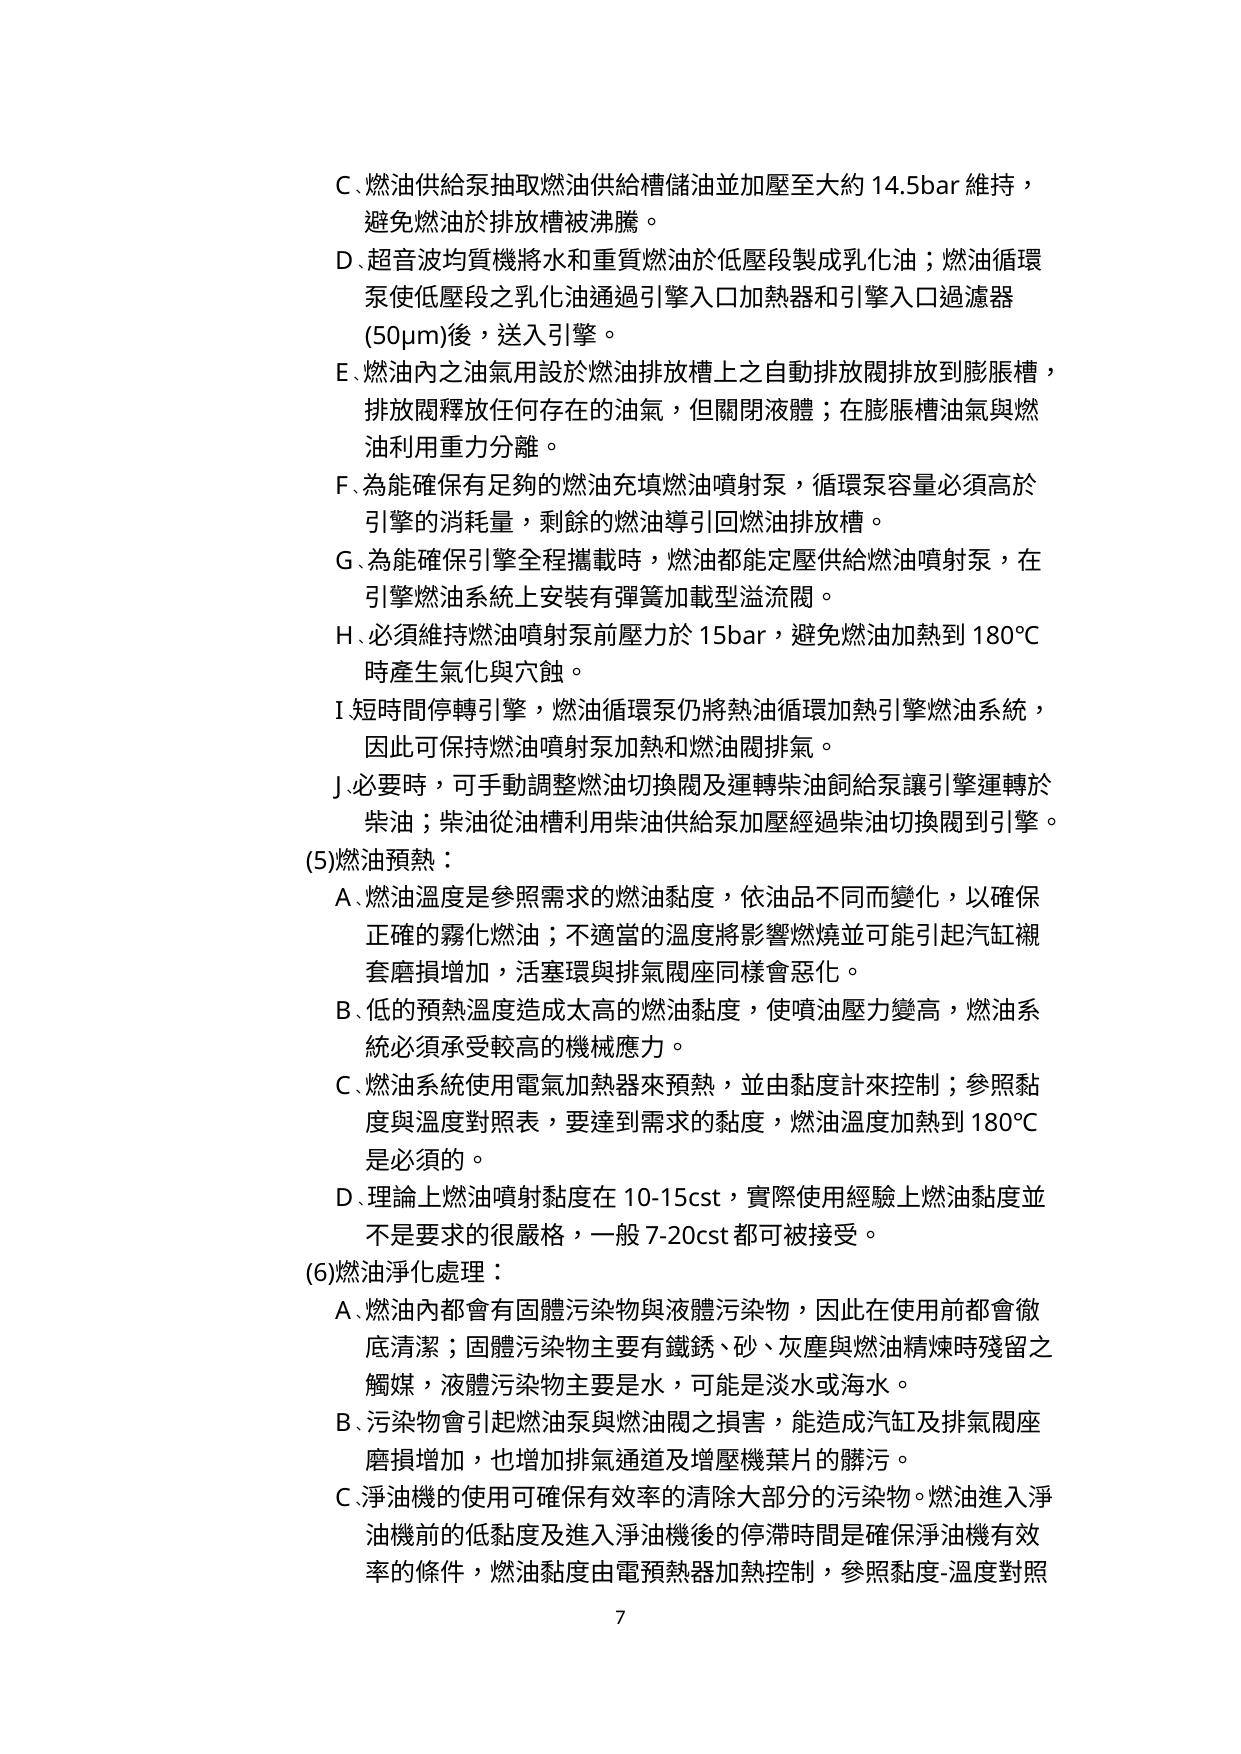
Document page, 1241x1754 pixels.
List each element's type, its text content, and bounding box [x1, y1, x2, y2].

text D、理論上燃油噴射黏度在10-15cst，實際使用經驗上燃油黏度並不是要求的很嚴格，一般7-20cst都可被接受。 [335, 1177, 1053, 1252]
text E、燃油內之油氣用設於燃油排放槽上之自動排放閥排放到膨脹槽，排放閥釋放任何存在的油氣，但關閉液體；在膨脹槽油氣與燃油利用重力分離。 [335, 352, 1053, 464]
text D、超音波均質機將水和重質燃油於低壓段製成乳化油；燃油循環泵使低壓段之乳化油通過引擎入口加熱器和引擎入口過濾器(50μm)後，送入引擎。 [335, 239, 1053, 352]
text (6)燃油淨化處理： [306, 1252, 1053, 1289]
text C、燃油系統使用電氣加熱器來預熱，並由黏度計來控制；參照黏度與溫度對照表，要達到需求的黏度，燃油溫度加熱到180℃是必須的。 [335, 1064, 1053, 1177]
text (5)燃油預熱： [246, 839, 1053, 877]
text J、必要時，可手動調整燃油切換閥及運轉柴油飼給泵讓引擎運轉於柴油；柴油從油槽利用柴油供給泵加壓經過柴油切換閥到引擎。 [335, 764, 1053, 839]
text A、燃油內都會有固體污染物與液體污染物，因此在使用前都會徹底清潔；固體污染物主要有鐵銹、砂、灰塵與燃油精煉時殘留之觸媒，液體污染物主要是水，可能是淡水或海水。 [335, 1289, 1053, 1402]
text H、必須維持燃油噴射泵前壓力於15bar，避免燃油加熱到180℃時產生氣化與穴蝕。 [335, 614, 1053, 689]
text F、為能確保有足夠的燃油充填燃油噴射泵，循環泵容量必須高於引擎的消耗量，剩餘的燃油導引回燃油排放槽。 [335, 464, 1053, 539]
text B、低的預熱溫度造成太高的燃油黏度，使噴油壓力變高，燃油系統必須承受較高的機械應力。 [335, 989, 1053, 1064]
text G、為能確保引擎全程攜載時，燃油都能定壓供給燃油噴射泵，在引擎燃油系統上安裝有彈簧加載型溢流閥。 [335, 539, 1053, 614]
text C、燃油供給泵抽取燃油供給槽儲油並加壓至大約14.5bar維持，避免燃油於排放槽被沸騰。 [335, 164, 1053, 239]
text A、燃油溫度是參照需求的燃油黏度，依油品不同而變化，以確保正確的霧化燃油；不適當的溫度將影響燃燒並可能引起汽缸襯套磨損增加，活塞環與排氣閥座同樣會惡化。 [335, 877, 1053, 989]
text C、淨油機的使用可確保有效率的清除大部分的污染物。燃油進入淨油機前的低黏度及進入淨油機後的停滯時間是確保淨油機有效率的條件，燃油黏度由電預熱器加熱控制，參照黏度-溫度對照 [335, 1477, 1053, 1589]
text I、短時間停轉引擎，燃油循環泵仍將熱油循環加熱引擎燃油系統，因此可保持燃油噴射泵加熱和燃油閥排氣。 [335, 689, 1053, 764]
text B、污染物會引起燃油泵與燃油閥之損害，能造成汽缸及排氣閥座磨損增加，也增加排氣通道及增壓機葉片的髒污。 [335, 1402, 1053, 1477]
